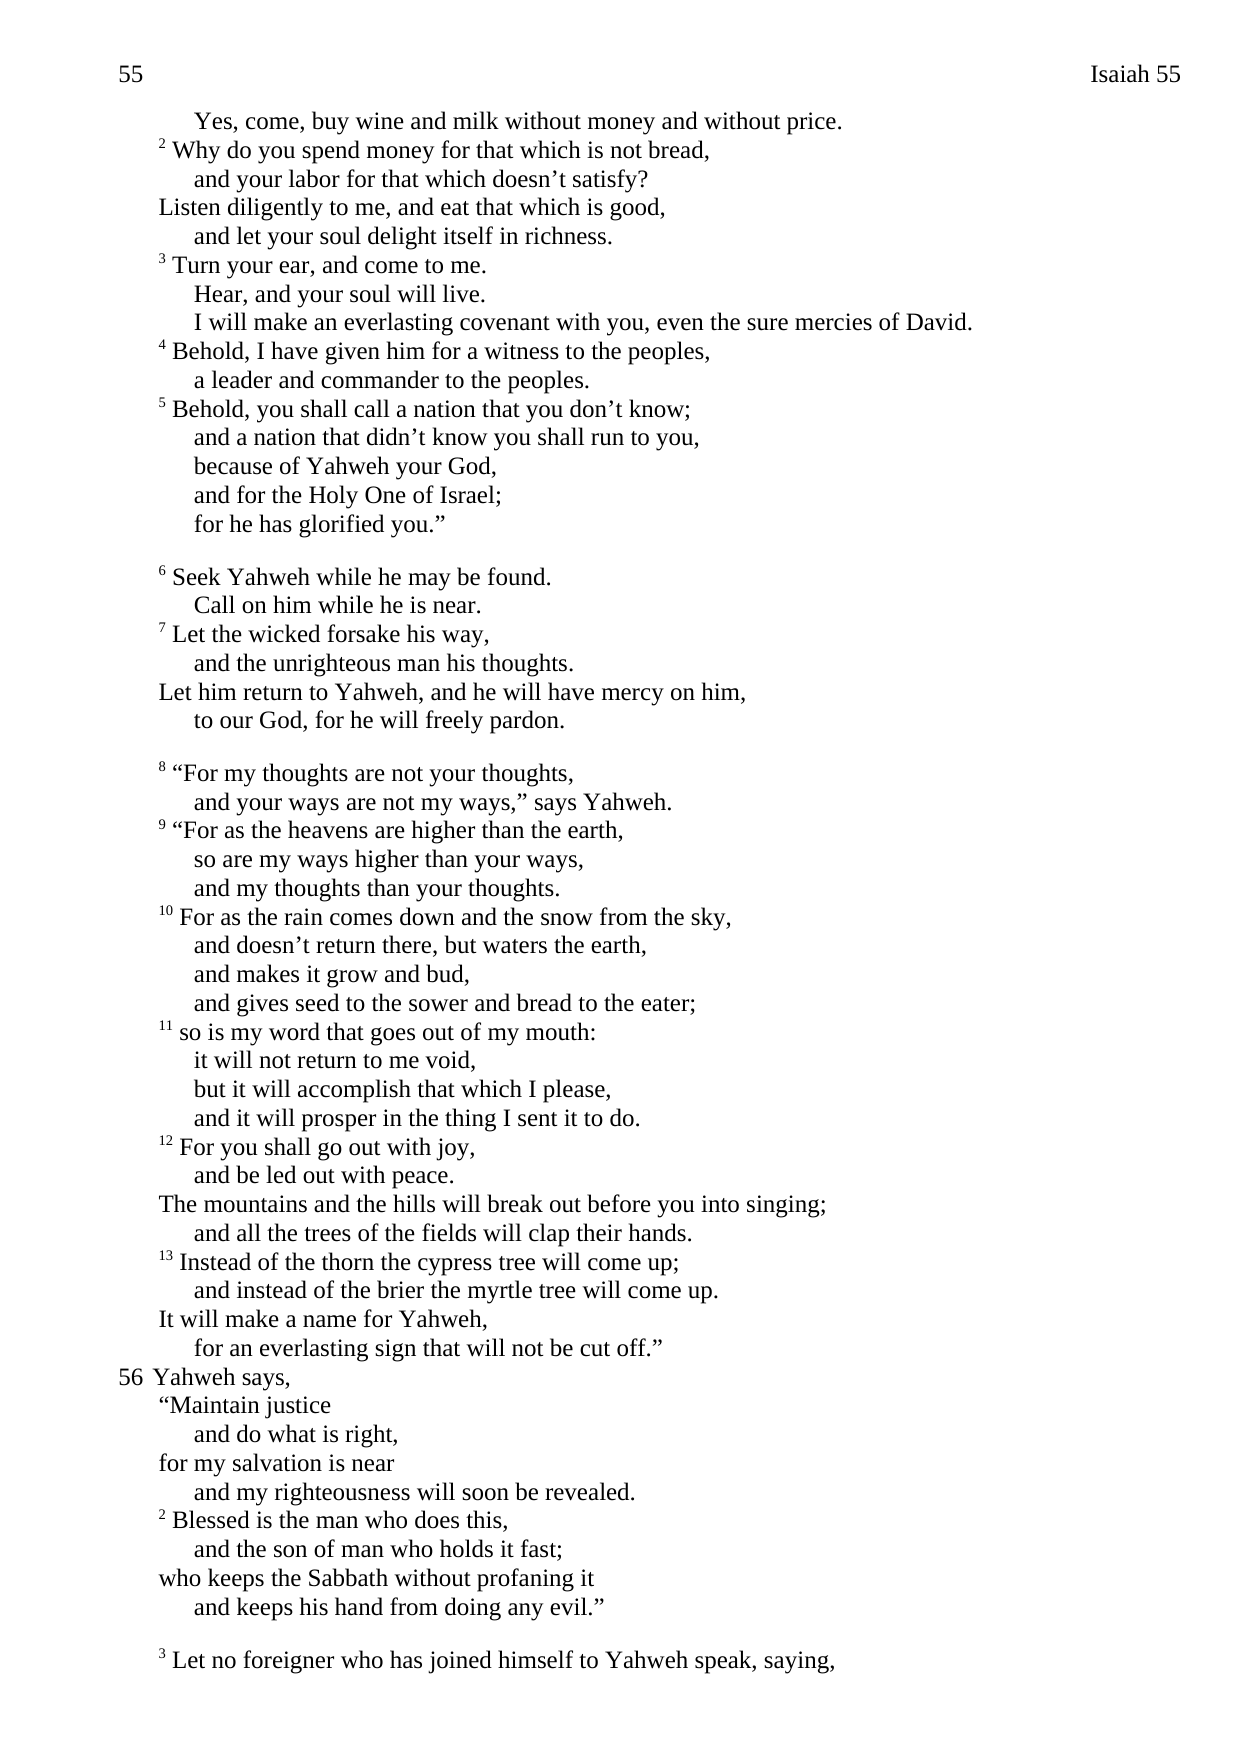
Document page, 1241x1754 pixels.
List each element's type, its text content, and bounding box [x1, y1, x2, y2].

text 11 so is my word that goes out of my mouth: [158, 1017, 1181, 1046]
text 3 Turn your ear, and come to me. [158, 250, 1181, 279]
text 56Yahweh says, [118, 1362, 1181, 1391]
text Hear, and your soul will live. [194, 279, 1181, 307]
text and for the Holy One of Israel; [194, 480, 1181, 509]
text but it will accomplish that which I please, [194, 1074, 1181, 1103]
text “Maintain justice [158, 1391, 1181, 1419]
text It will make a name for Yahweh, [158, 1304, 1181, 1333]
text and my thoughts than your thoughts. [194, 873, 1181, 902]
text because of Yahweh your God, [194, 451, 1181, 480]
text and gives seed to the sower and bread to the eater; [194, 988, 1181, 1017]
text 3 Let no foreigner who has joined himself to Yahweh speak, saying, [158, 1645, 1181, 1673]
text it will not return to me void, [194, 1046, 1181, 1074]
text to our God, for he will freely pardon. [194, 705, 1181, 734]
text The mountains and the hills will break out before you into singing; [158, 1189, 1181, 1218]
text and a nation that didn’t know you shall run to you, [194, 422, 1181, 451]
text and be led out with peace. [194, 1161, 1181, 1189]
text Let him return to Yahweh, and he will have mercy on him, [158, 677, 1181, 705]
text and all the trees of the fields will clap their hands. [194, 1218, 1181, 1247]
text for my salvation is near [158, 1448, 1181, 1477]
text and doesn’t return there, but waters the earth, [194, 931, 1181, 959]
text 12 For you shall go out with joy, [158, 1132, 1181, 1161]
text 9 “For as the heavens are higher than the earth, [158, 816, 1181, 844]
text so are my ways higher than your ways, [194, 844, 1181, 873]
text and my righteousness will soon be revealed. [194, 1477, 1181, 1506]
text and keeps his hand from doing any evil.” [194, 1592, 1181, 1621]
text 4 Behold, I have given him for a witness to the peoples, [158, 336, 1181, 365]
text and the unrighteous man his thoughts. [194, 648, 1181, 677]
text Call on him while he is near. [194, 590, 1181, 619]
text I will make an everlasting covenant with you, even the sure mercies of David. [194, 307, 1181, 336]
text 13 Instead of the thorn the cypress tree will come up; [158, 1247, 1181, 1276]
text 2 Blessed is the man who does this, [158, 1506, 1181, 1534]
text 7 Let the wicked forsake his way, [158, 619, 1181, 648]
text and instead of the brier the myrtle tree will come up. [194, 1276, 1181, 1304]
text and your labor for that which doesn’t satisfy? [194, 164, 1181, 192]
text and do what is right, [194, 1419, 1181, 1448]
text a leader and commander to the peoples. [194, 365, 1181, 394]
text and let your soul delight itself in richness. [194, 221, 1181, 250]
text and the son of man who holds it fast; [194, 1534, 1181, 1563]
text 2 Why do you spend money for that which is not bread, [158, 135, 1181, 164]
text who keeps the Sabbath without profaning it [158, 1563, 1181, 1592]
text and makes it grow and bud, [194, 959, 1181, 988]
text Listen diligently to me, and eat that which is good, [158, 192, 1181, 221]
text 6 Seek Yahweh while he may be found. [158, 562, 1181, 590]
text for an everlasting sign that will not be cut off.” [194, 1333, 1181, 1362]
text 5 Behold, you shall call a nation that you don’t know; [158, 394, 1181, 422]
text 10 For as the rain comes down and the snow from the sky, [158, 902, 1181, 931]
text for he has glorified you.” [194, 509, 1181, 537]
text and it will prosper in the thing I sent it to do. [194, 1103, 1181, 1132]
text 8 “For my thoughts are not your thoughts, [158, 758, 1181, 787]
text Yes, come, buy wine and milk without money and without price. [194, 106, 1181, 135]
text and your ways are not my ways,” says Yahweh. [194, 787, 1181, 816]
